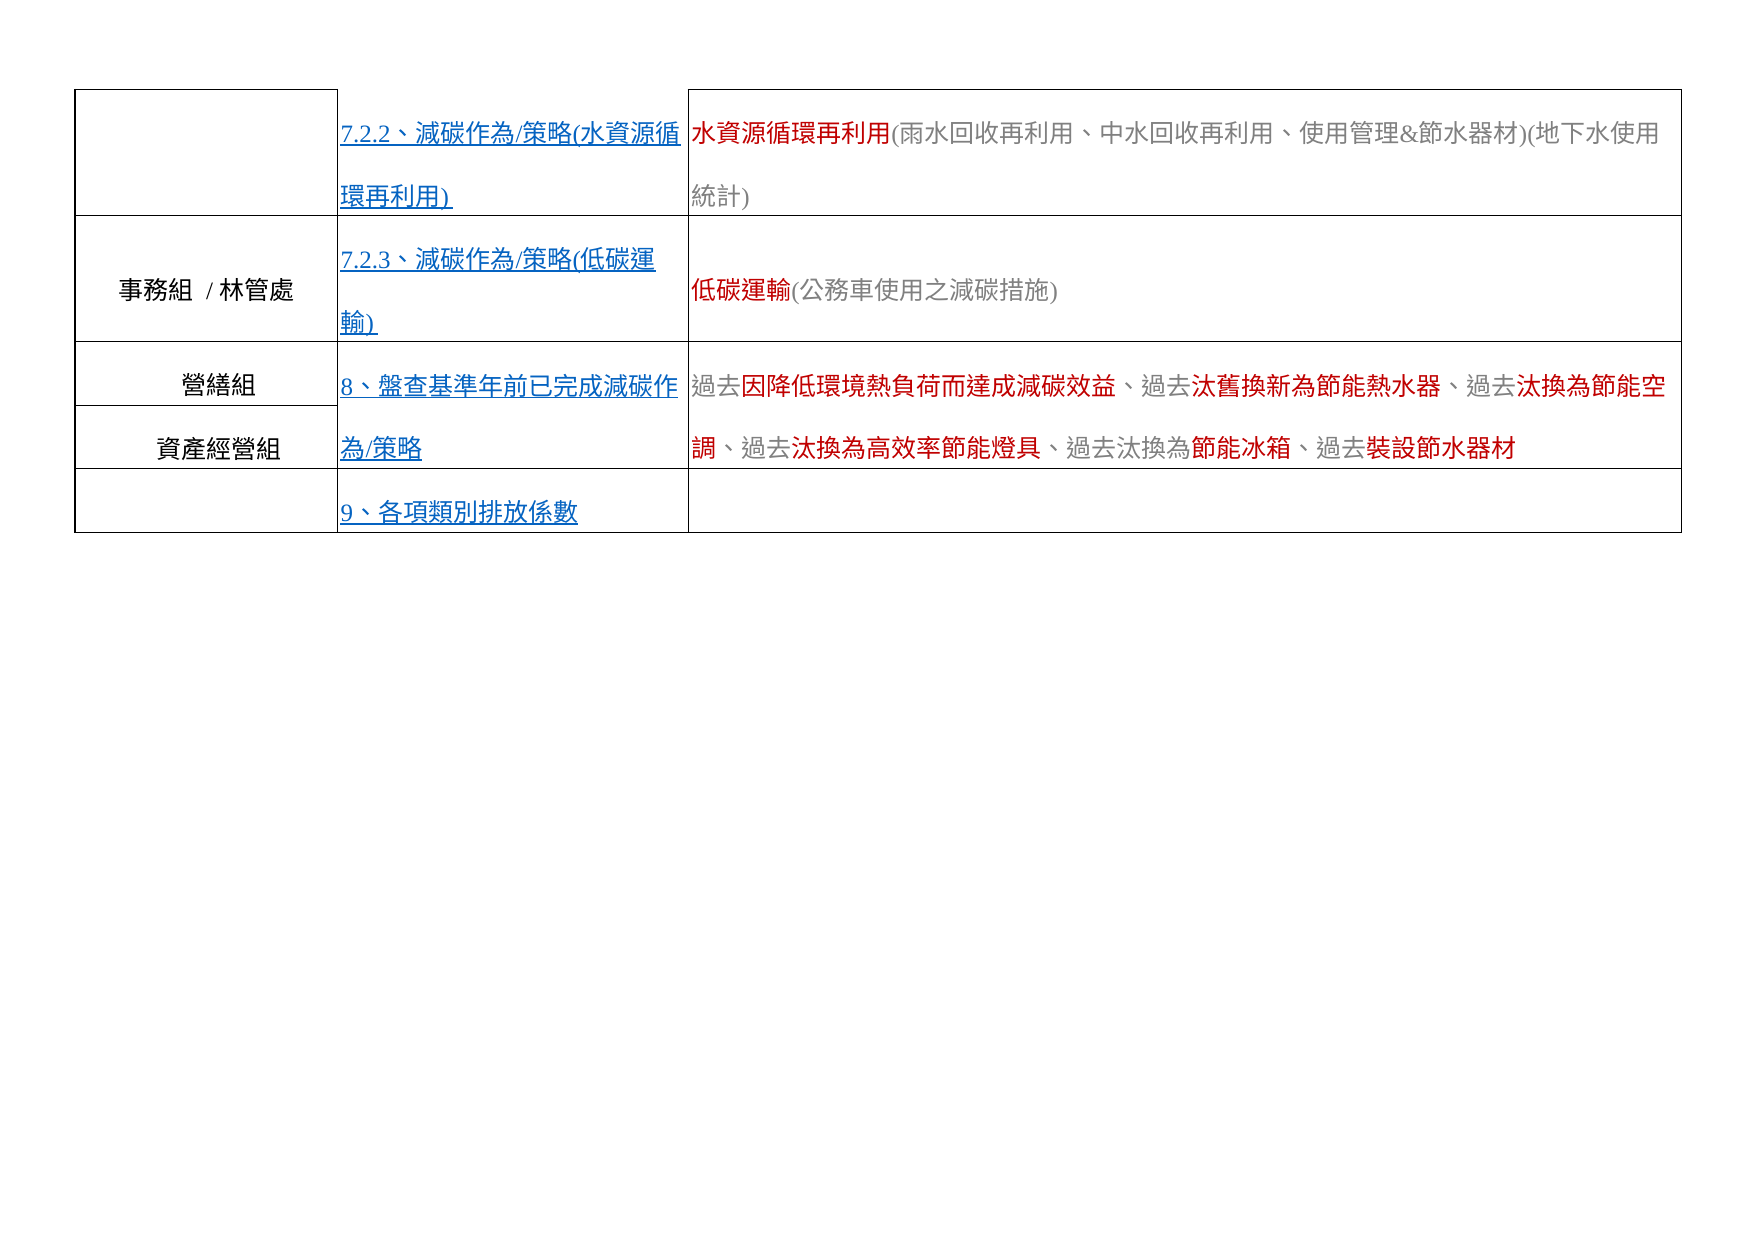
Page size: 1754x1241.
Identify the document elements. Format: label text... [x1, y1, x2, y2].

table_cell 7.2.2、減碳作為/策略(水資源循環再利用) [338, 89, 688, 215]
table_cell [76, 90, 337, 215]
table_cell 資產經營組 [76, 406, 337, 468]
table_cell 7.2.3、減碳作為/策略(低碳運輸) [338, 216, 688, 341]
table_cell [689, 469, 1681, 532]
table_cell 水資源循環再利用(雨水回收再利用、中水回收再利用、使用管理&節水器材)(地下水使用統計) [689, 90, 1681, 215]
table_cell [76, 469, 337, 532]
table_cell 9、各項類別排放係數 [338, 469, 688, 532]
table_cell 事務組 / 林管處 [76, 216, 337, 341]
table_cell 8、盤查基準年前已完成減碳作為/策略 [338, 342, 688, 468]
table_cell 低碳運輸(公務車使用之減碳措施) [689, 216, 1681, 341]
table_cell 過去因降低環境熱負荷而達成減碳效益、過去汰舊換新為節能熱水器、過去汰換為節能空調、過去汰換為高效率節能燈具、過去汰換為節能冰箱、過去裝設節水器材 [689, 342, 1681, 468]
table_cell 營繕組 [76, 342, 337, 404]
